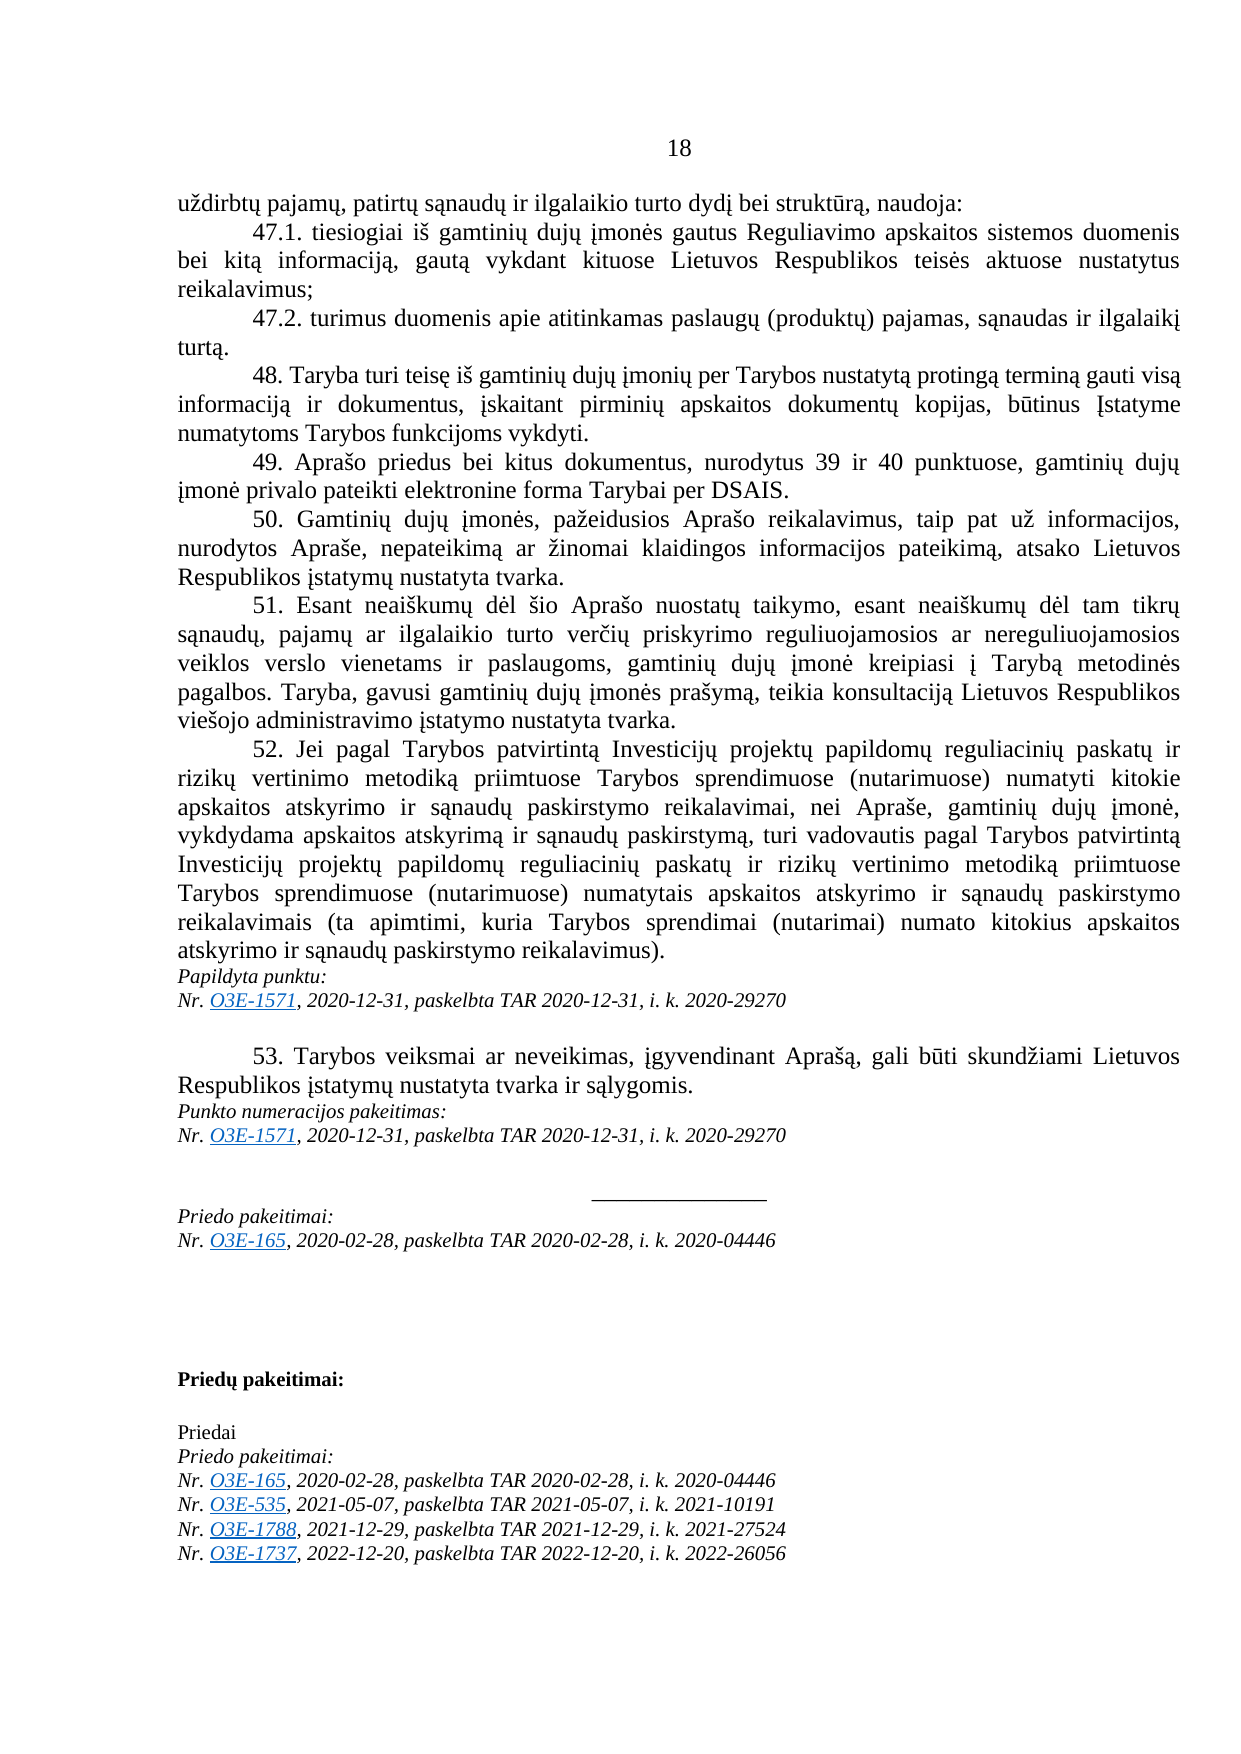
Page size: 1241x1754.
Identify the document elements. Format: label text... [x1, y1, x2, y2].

text Punkto numeracijos pakeitimas: [177, 1099, 1181, 1123]
text 53. Tarybos veiksmai ar neveikimas, įgyvendinant Aprašą, gali būti skundžiami Lietuvos Respublikos įstatymų nustatyta tvarka ir sąlygomis. [177, 1041, 1181, 1099]
text 47.1. tiesiogiai iš gamtinių dujų įmonės gautus Reguliavimo apskaitos sistemos duomenis bei kitą informaciją, gautą vykdant kituose Lietuvos Respublikos teisės aktuose nustatytus reikalavimus; [177, 217, 1181, 303]
text Nr. O3E-165, 2020-02-28, paskelbta TAR 2020-02-28, i. k. 2020-04446 [177, 1468, 1181, 1492]
text 52. Jei pagal Tarybos patvirtintą Investicijų projektų papildomų reguliacinių paskatų ir rizikų vertinimo metodiką priimtuose Tarybos sprendimuose (nutarimuose) numatyti kitokie apskaitos atskyrimo ir sąnaudų paskirstymo reikalavimai, nei Apraše, gamtinių dujų įmonė, vykdydama apskaitos atskyrimą ir sąnaudų paskirstymą, turi vadovautis pagal Tarybos patvirtintą Investicijų projektų papildomų reguliacinių paskatų ir rizikų vertinimo metodiką priimtuose Tarybos sprendimuose (nutarimuose) numatytais apskaitos atskyrimo ir sąnaudų paskirstymo reikalavimais (ta apimtimi, kuria Tarybos sprendimai (nutarimai) numato kitokius apskaitos atskyrimo ir sąnaudų paskirstymo reikalavimus). [177, 734, 1181, 964]
text Papildyta punktu: [177, 964, 1181, 988]
text Nr. O3E-535, 2021-05-07, paskelbta TAR 2021-05-07, i. k. 2021-10191 [177, 1492, 1181, 1516]
text Nr. O3E-1788, 2021-12-29, paskelbta TAR 2021-12-29, i. k. 2021-27524 [177, 1516, 1181, 1541]
text Priedų pakeitimai: [177, 1367, 1181, 1391]
text ______________ [177, 1176, 1181, 1204]
text 50. Gamtinių dujų įmonės, pažeidusios Aprašo reikalavimus, taip pat už informacijos, nurodytos Apraše, nepateikimą ar žinomai klaidingos informacijos pateikimą, atsako Lietuvos Respublikos įstatymų nustatyta tvarka. [177, 504, 1181, 591]
text 49. Aprašo priedus bei kitus dokumentus, nurodytus 39 ir 40 punktuose, gamtinių dujų įmonė privalo pateikti elektronine forma Tarybai per DSAIS. [177, 447, 1181, 504]
text Nr. O3E-1737, 2022-12-20, paskelbta TAR 2022-12-20, i. k. 2022-26056 [177, 1541, 1181, 1564]
text 51. Esant neaiškumų dėl šio Aprašo nuostatų taikymo, esant neaiškumų dėl tam tikrų sąnaudų, pajamų ar ilgalaikio turto verčių priskyrimo reguliuojamosios ar nereguliuojamosios veiklos verslo vienetams ir paslaugoms, gamtinių dujų įmonė kreipiasi į Tarybą metodinės pagalbos. Taryba, gavusi gamtinių dujų įmonės prašymą, teikia konsultaciją Lietuvos Respublikos viešojo administravimo įstatymo nustatyta tvarka. [177, 591, 1181, 734]
text Priedo pakeitimai: [177, 1444, 1181, 1468]
text Nr. O3E-1571, 2020-12-31, paskelbta TAR 2020-12-31, i. k. 2020-29270 [177, 988, 1181, 1012]
text 48. Taryba turi teisę iš gamtinių dujų įmonių per Tarybos nustatytą protingą terminą gauti visą informaciją ir dokumentus, įskaitant pirminių apskaitos dokumentų kopijas, būtinus Įstatyme numatytoms Tarybos funkcijoms vykdyti. [177, 361, 1181, 447]
text uždirbtų pajamų, patirtų sąnaudų ir ilgalaikio turto dydį bei struktūrą, naudoja: [177, 188, 1181, 217]
text Nr. O3E-165, 2020-02-28, paskelbta TAR 2020-02-28, i. k. 2020-04446 [177, 1228, 1181, 1252]
text Nr. O3E-1571, 2020-12-31, paskelbta TAR 2020-12-31, i. k. 2020-29270 [177, 1123, 1181, 1147]
text 47.2. turimus duomenis apie atitinkamas paslaugų (produktų) pajamas, sąnaudas ir ilgalaikį turtą. [177, 303, 1181, 361]
text Priedai [177, 1420, 1181, 1444]
text Priedo pakeitimai: [177, 1204, 1181, 1228]
